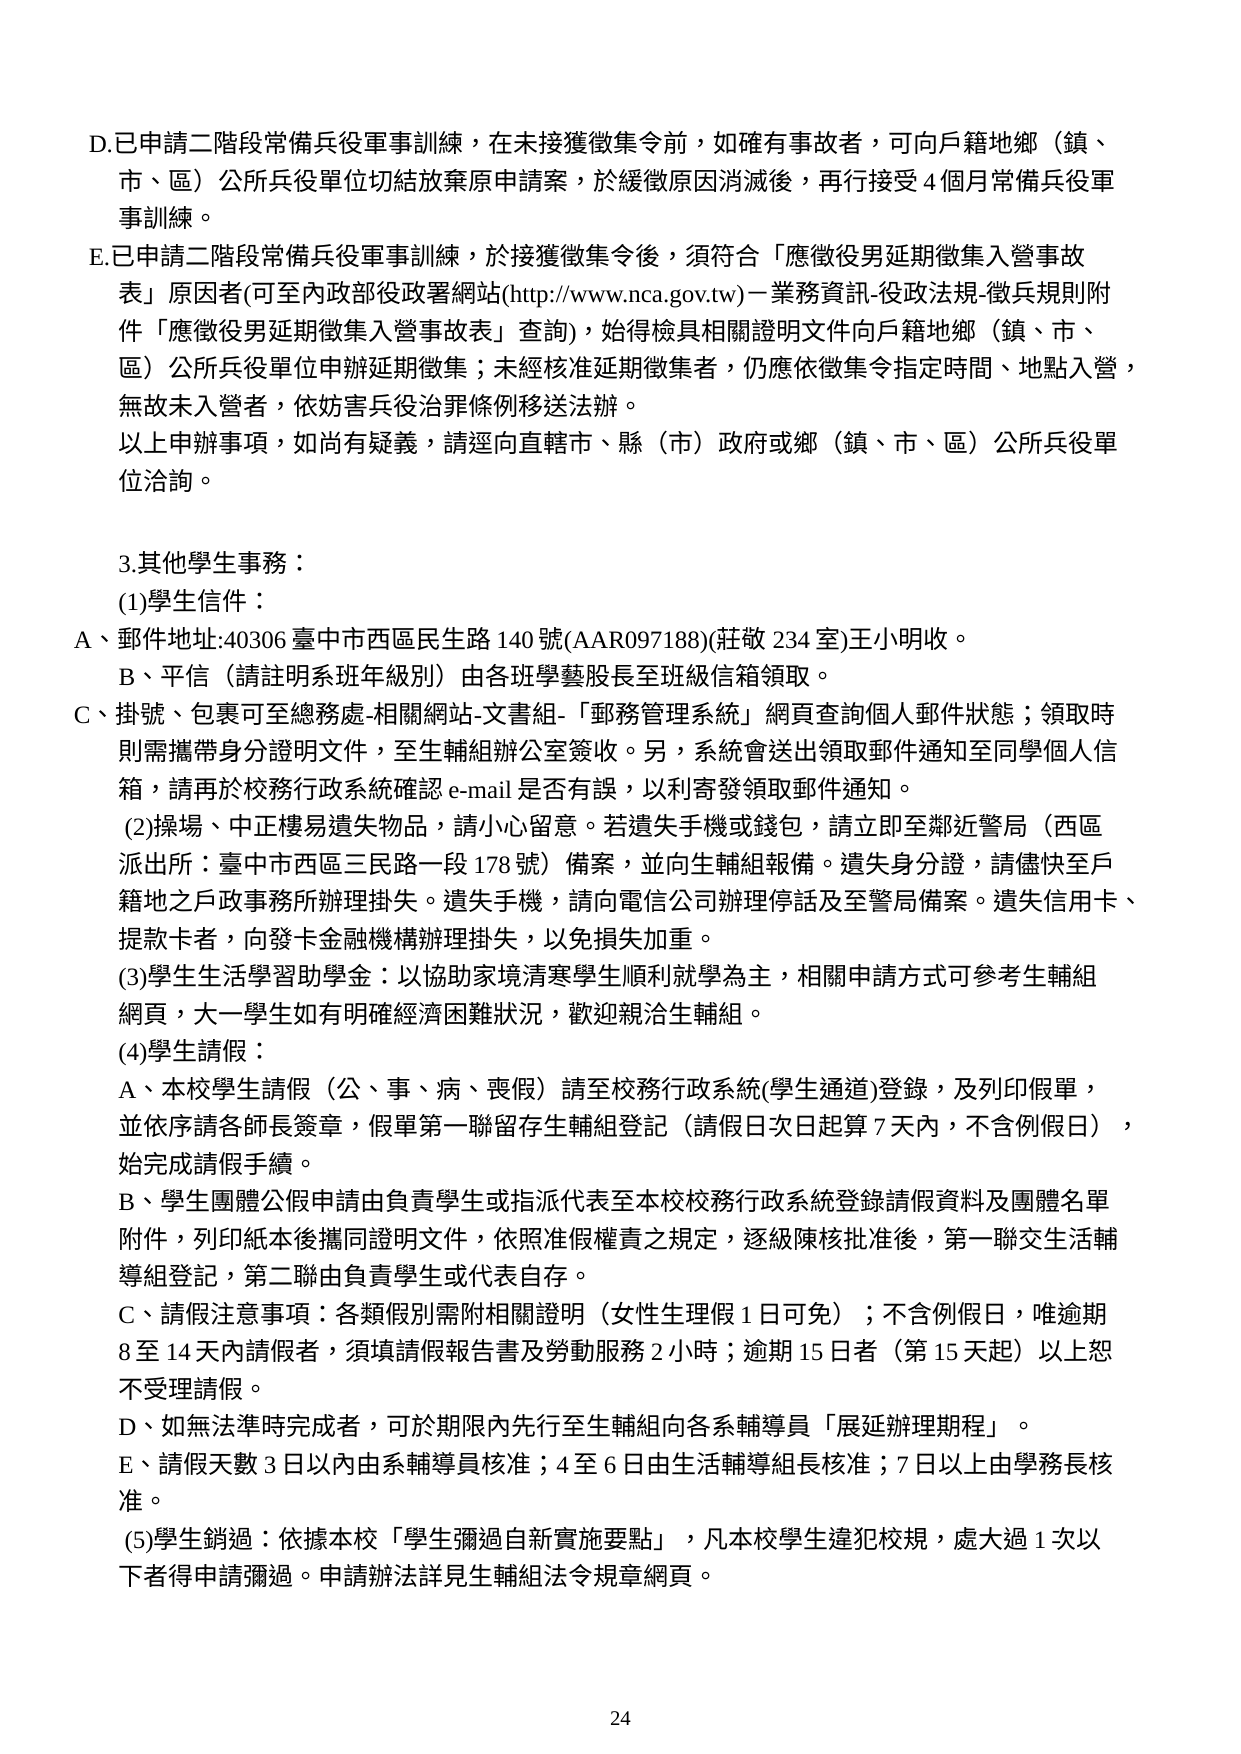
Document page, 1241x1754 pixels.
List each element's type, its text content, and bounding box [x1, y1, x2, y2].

text 3.其他學生事務： [118, 535, 1122, 581]
text B、平信（請註明系班年級別）由各班學藝股長至班級信箱領取。 [118, 656, 1122, 694]
text (1)學生信件： [118, 581, 1122, 619]
text D、如無法準時完成者，可於期限內先行至生輔組向各系輔導員「展延辦理期程」。 [118, 1406, 1122, 1444]
text (4)學生請假： [118, 1031, 1122, 1069]
text C、請假注意事項：各類假別需附相關證明（女性生理假1日可免）；不含例假日，唯逾期8至14天內請假者，須填請假報告書及勞動服務2小時；逾期15日者（第15天起）以上恕不受理請假。 [118, 1294, 1122, 1406]
text A、本校學生請假（公、事、病、喪假）請至校務行政系統(學生通道)登錄，及列印假單，並依序請各師長簽章，假單第一聯留存生輔組登記（請假日次日起算7天內，不含例假日），始完成請假手續。 [118, 1069, 1122, 1181]
text C、掛號、包裹可至總務處-相關網站-文書組-「郵務管理系統」網頁查詢個人郵件狀態；領取時則需攜帶身分證明文件，至生輔組辦公室簽收。另，系統會送出領取郵件通知至同學個人信箱，請再於校務行政系統確認e-mail是否有誤，以利寄發領取郵件通知。 [74, 694, 1122, 806]
text (5)學生銷過：依據本校「學生彌過自新實施要點」，凡本校學生違犯校規，處大過1次以下者得申請彌過。申請辦法詳見生輔組法令規章網頁。 [118, 1519, 1122, 1594]
text (3)學生生活學習助學金：以協助家境清寒學生順利就學為主，相關申請方式可參考生輔組網頁，大一學生如有明確經濟困難狀況，歡迎親洽生輔組。 [118, 956, 1122, 1031]
text E.已申請二階段常備兵役軍事訓練，於接獲徵集令後，須符合「應徵役男延期徵集入營事故表」原因者(可至內政部役政署網站(http://www.nca.gov.tw)－業務資訊-役政法規-徵兵規則附件「應徵役男延期徵集入營事故表」查詢)，始得檢具相關證明文件向戶籍地鄉（鎮、市、區）公所兵役單位申辦延期徵集；未經核准延期徵集者，仍應依徵集令指定時間、地點入營，無故未入營者，依妨害兵役治罪條例移送法辦。 [88, 235, 1122, 423]
text D.已申請二階段常備兵役軍事訓練，在未接獲徵集令前，如確有事故者，可向戶籍地鄉（鎮、市、區）公所兵役單位切結放棄原申請案，於緩徵原因消滅後，再行接受4個月常備兵役軍事訓練。 [88, 123, 1122, 235]
text A、郵件地址:40306臺中市西區民生路140號(AAR097188)(莊敬 234室)王小明收。 [74, 619, 1122, 656]
text (2)操場、中正樓易遺失物品，請小心留意。若遺失手機或錢包，請立即至鄰近警局（西區派出所：臺中市西區三民路一段178號）備案，並向生輔組報備。遺失身分證，請儘快至戶籍地之戶政事務所辦理掛失。遺失手機，請向電信公司辦理停話及至警局備案。遺失信用卡、提款卡者，向發卡金融機構辦理掛失，以免損失加重。 [118, 806, 1122, 956]
text B、學生團體公假申請由負責學生或指派代表至本校校務行政系統登錄請假資料及團體名單附件，列印紙本後攜同證明文件，依照准假權責之規定，逐級陳核批准後，第一聯交生活輔導組登記，第二聯由負責學生或代表自存。 [118, 1181, 1122, 1294]
text 以上申辦事項，如尚有疑義，請逕向直轄市、縣（市）政府或鄉（鎮、市、區）公所兵役單位洽詢。 [118, 423, 1122, 498]
text E、請假天數3日以內由系輔導員核准；4至6日由生活輔導組長核准；7日以上由學務長核准。 [118, 1444, 1122, 1519]
